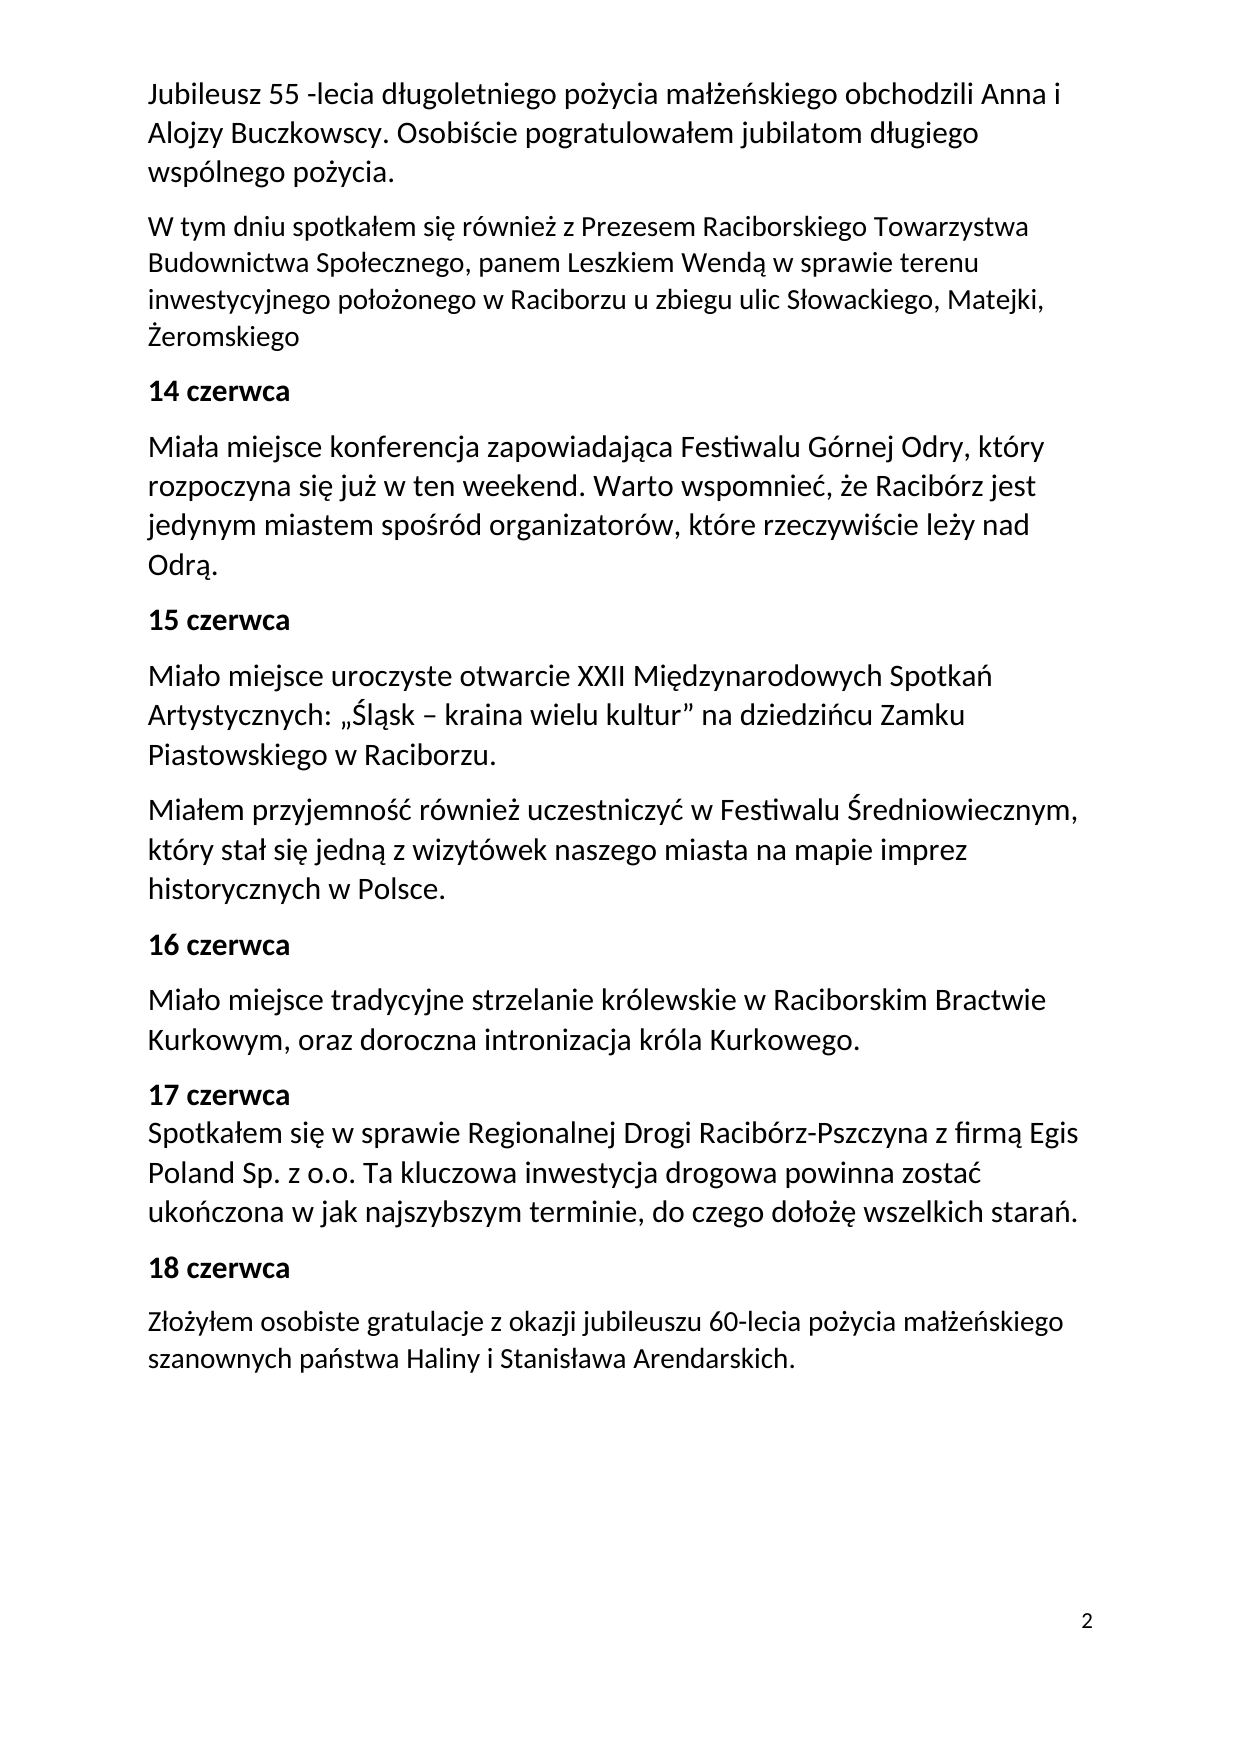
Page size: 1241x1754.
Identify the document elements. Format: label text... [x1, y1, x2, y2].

text Miało miejsce tradycyjne strzelanie królewskie w Raciborskim Bractwie Kurkowym, oraz doroczna intronizacja króla Kurkowego. [148, 980, 1093, 1058]
text 17 czerwca [148, 1075, 1093, 1113]
text Jubileusz 55 -lecia długoletniego pożycia małżeńskiego obchodzili Anna i Alojzy Buczkowscy. Osobiście pogratulowałem jubilatom długiego wspólnego pożycia. [148, 74, 1093, 190]
text Spotkałem się w sprawie Regionalnej Drogi Racibórz-Pszczyna z firmą Egis Poland Sp. z o.o. Ta kluczowa inwestycja drogowa powinna zostać ukończona w jak najszybszym terminie, do czego dołożę wszelkich starań. [148, 1113, 1093, 1230]
text Miałem przyjemność również uczestniczyć w Festiwalu Średniowiecznym, który stał się jedną z wizytówek naszego miasta na mapie imprez historycznych w Polsce. [148, 790, 1093, 907]
text Miało miejsce uroczyste otwarcie XXII Międzynarodowych Spotkań Artystycznych: „Śląsk – kraina wielu kultur” na dziedzińcu Zamku Piastowskiego w Raciborzu. [148, 656, 1093, 773]
text Złożyłem osobiste gratulacje z okazji jubileuszu 60-lecia pożycia małżeńskiego szanownych państwa Haliny i Stanisława Arendarskich. [148, 1303, 1093, 1376]
text 18 czerwca [148, 1248, 1093, 1286]
text 16 czerwca [148, 924, 1093, 963]
text Miała miejsce konferencja zapowiadająca Festiwalu Górnej Odry, który rozpoczyna się już w ten weekend. Warto wspomnieć, że Racibórz jest jedynym miastem spośród organizatorów, które rzeczywiście leży nad Odrą. [148, 427, 1093, 583]
text W tym dniu spotkałem się również z Prezesem Raciborskiego Towarzystwa Budownictwa Społecznego, panem Leszkiem Wendą w sprawie terenu inwestycyjnego położonego w Raciborzu u zbiegu ulic Słowackiego, Matejki, Żeromskiego [148, 208, 1093, 353]
text 14 czerwca [148, 371, 1093, 409]
text 15 czerwca [148, 600, 1093, 638]
